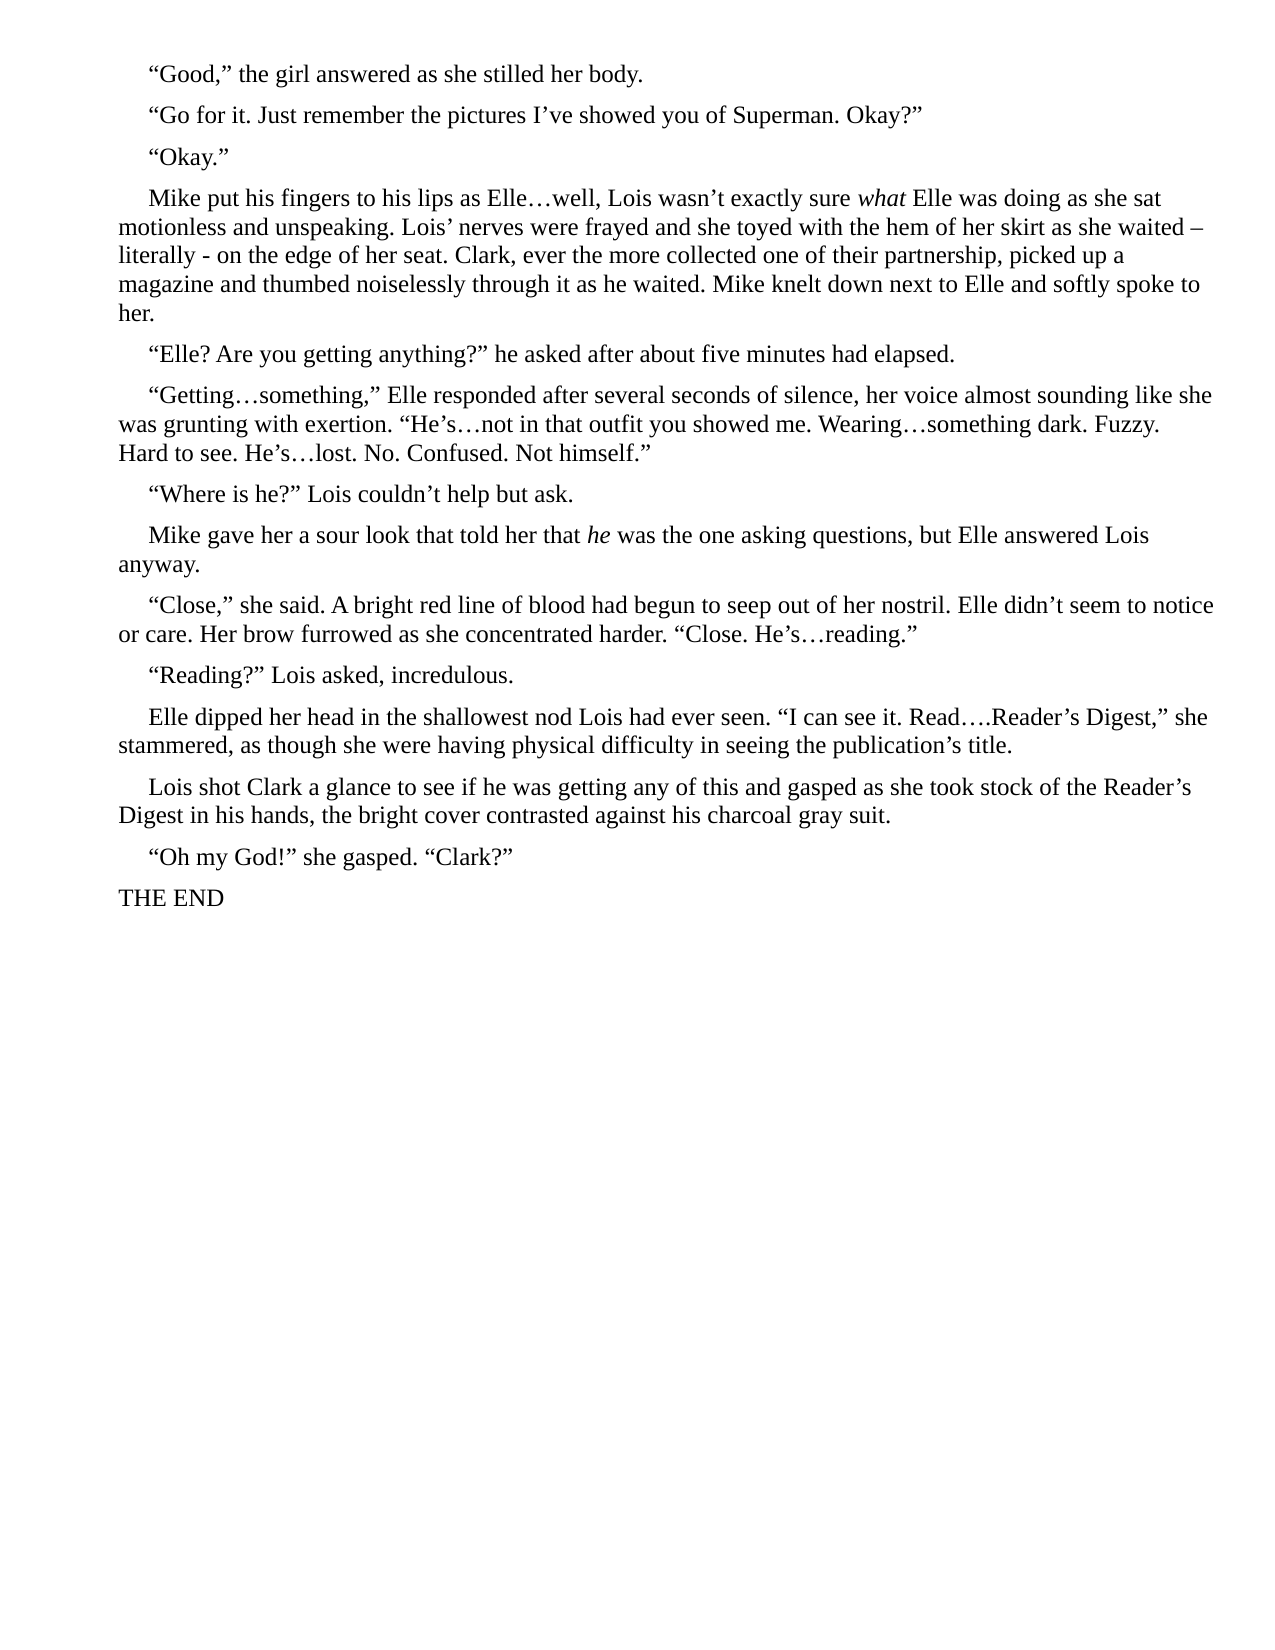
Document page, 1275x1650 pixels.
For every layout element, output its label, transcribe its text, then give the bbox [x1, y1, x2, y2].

text “Reading?” Lois asked, incredulous. [118, 660, 1216, 689]
text “Oh my God!” she gasped. “Clark?” [118, 842, 1216, 870]
text Elle dipped her head in the shallowest nod Lois had ever seen. “I can see it. Read….Reader’s Digest,” she stammered, as though she were having physical difficulty in seeing the publication’s title. [118, 702, 1216, 759]
text “Getting…something,” Elle responded after several seconds of silence, her voice almost sounding like she was grunting with exertion. “He’s…not in that outfit you showed me. Wearing…something dark. Fuzzy. Hard to see. He’s…lost. No. Confused. Not himself.” [118, 380, 1216, 467]
text “Where is he?” Lois couldn’t help but ask. [118, 479, 1216, 508]
text Mike put his fingers to his lips as Elle…well, Lois wasn’t exactly sure what Elle was doing as she sat motionless and unspeaking. Lois’ nerves were frayed and she toyed with the hem of her skirt as she waited – literally - on the edge of her seat. Clark, ever the more collected one of their partnership, picked up a magazine and thumbed noiselessly through it as he waited. Mike knelt down next to Elle and softly spoke to her. [118, 183, 1216, 327]
text “Good,” the girl answered as she stilled her body. [118, 59, 1216, 88]
text Mike gave her a sour look that told her that he was the one asking questions, but Elle answered Lois anyway. [118, 520, 1216, 578]
text “Close,” she said. A bright red line of blood had begun to seep out of her nostril. Elle didn’t seem to notice or care. Her brow furrowed as she concentrated harder. “Close. He’s…reading.” [118, 590, 1216, 648]
text “Go for it. Just remember the pictures I’ve showed you of Superman. Okay?” [118, 100, 1216, 129]
text “Okay.” [118, 142, 1216, 170]
text “Elle? Are you getting anything?” he asked after about five minutes had elapsed. [118, 339, 1216, 368]
text Lois shot Clark a glance to see if he was getting any of this and gasped as she took stock of the Reader’s Digest in his hands, the bright cover contrasted against his charcoal gray suit. [118, 772, 1216, 829]
text THE END [118, 883, 1216, 912]
